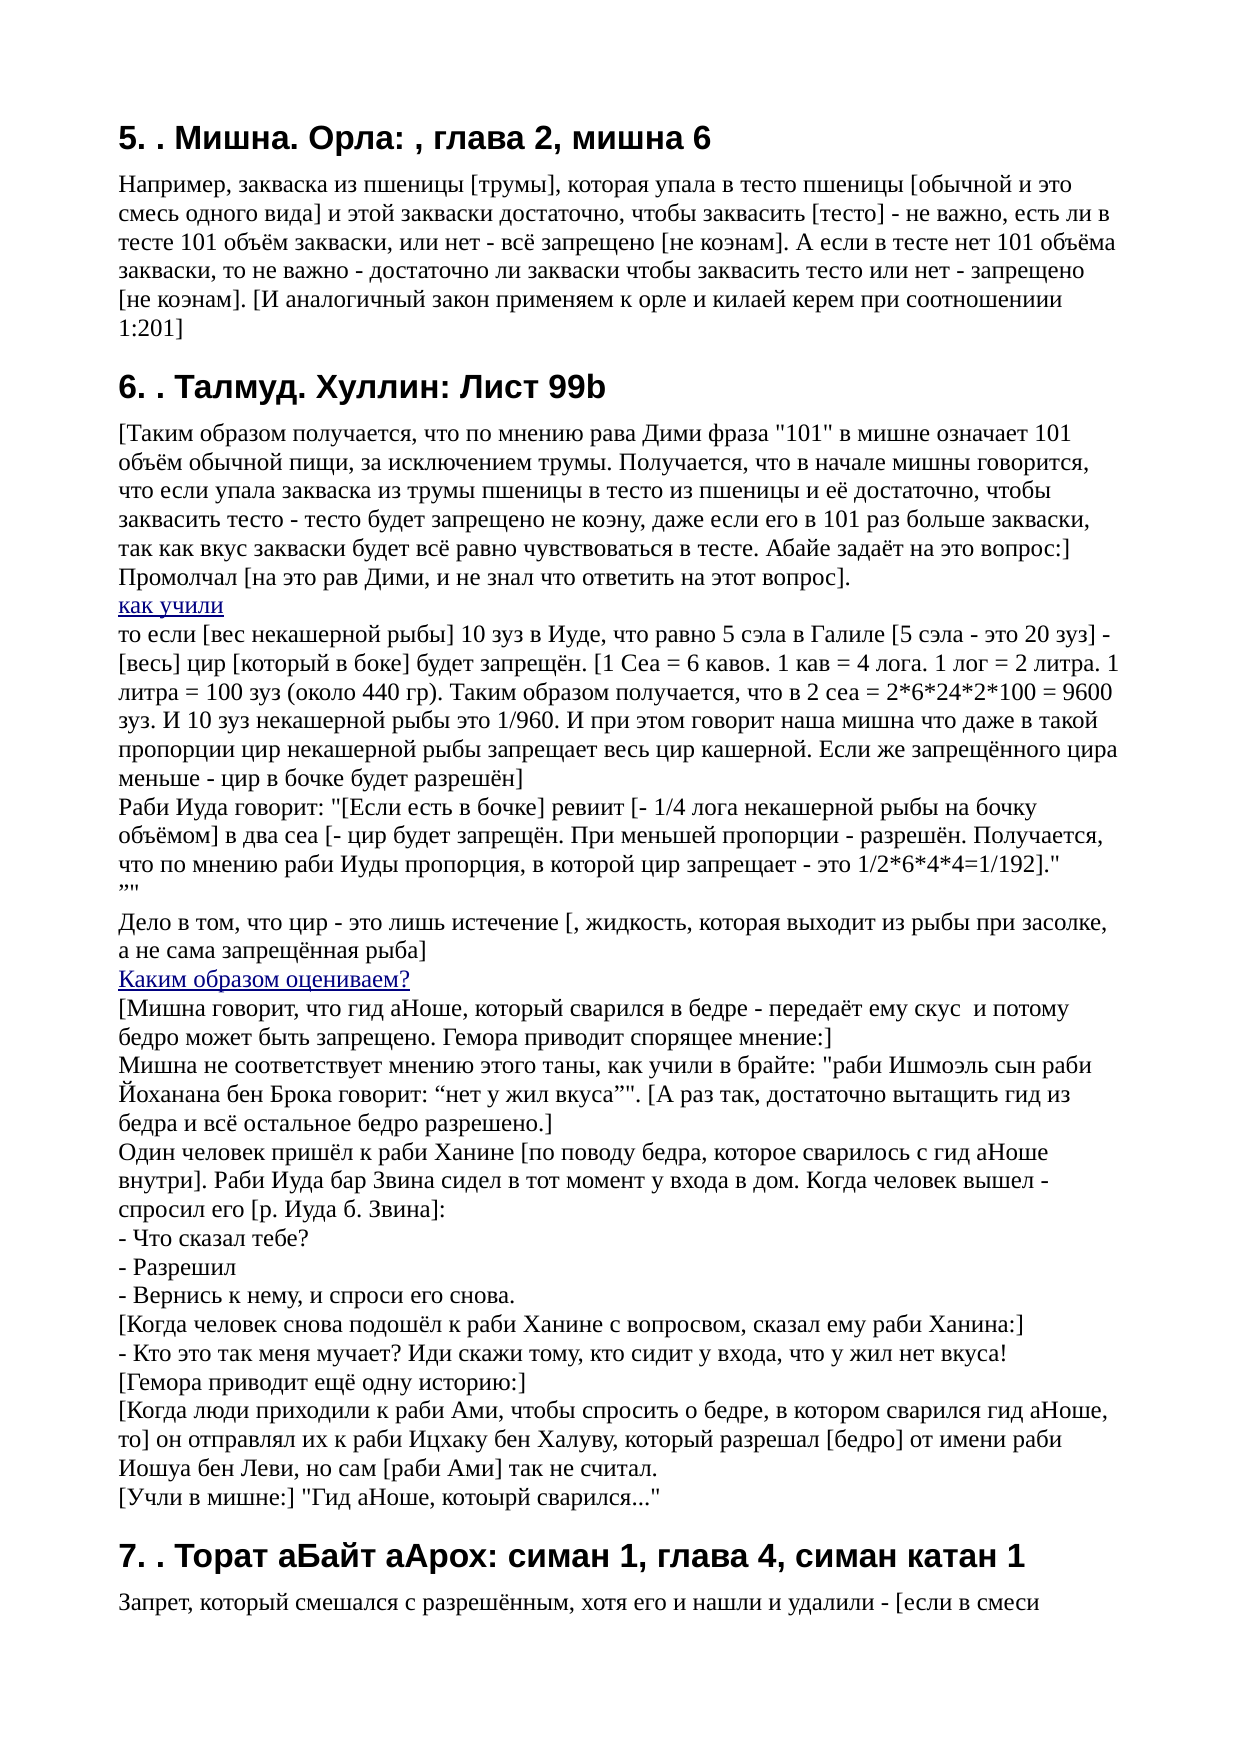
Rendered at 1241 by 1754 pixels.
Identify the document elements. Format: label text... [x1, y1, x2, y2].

text Раби Иуда говорит: "[Если есть в бочке] ревиит [- 1/4 лога некашерной рыбы на бочку объёмом] в два сеа [- цир будет запрещён. При меньшей пропорции - разрешён. Получается, что по мнению раби Иуды пропорция, в которой цир запрещает - это 1/2*6*4*4=1/192]." [118, 722, 1122, 808]
text - Вернись к нему, и спроси его снова. [118, 1211, 1122, 1239]
text [Учли в мишне:] "Гид аНоше, котоырй сварился..." [118, 1412, 1122, 1441]
text Запрет, который смешался с разрешённым, хотя его и нашли и удалили - [если в смеси остался] выделившийся [из запрета] вкус - он так же запрещает смесь, если в разрешённом нет 60 против всего запрещённого куска. [118, 1469, 1122, 1556]
text как учили [118, 521, 1122, 549]
text Каким образом оцениваем? [118, 894, 1122, 923]
text ”" [118, 808, 1122, 837]
subtitle . Мишна. Орла: , глава 2, мишна 6 [118, 118, 1122, 147]
text Хулин 7:5 [118, 1556, 1122, 1584]
subtitle . Торат аБайт аАрох: симан 1, глава 4, симан катан 1 [118, 1441, 1122, 1469]
text - Кто это так меня мучает? Иди скажи тому, кто сидит у входа, что у жил нет вкуса! [118, 1268, 1122, 1297]
text Промолчал [на это рав Дими, и не знал что ответить на этот вопрос]. [118, 492, 1122, 521]
text [Гемора приводит ещё одну историю:] [118, 1297, 1122, 1326]
subtitle . Талмуд. Хуллин: Лист 99b [118, 319, 1122, 348]
text то если [вес некашерной рыбы] 10 зуз в Иуде, что равно 5 сэла в Галиле [5 сэла - это 20 зуз] - [весь] цир [который в боке] будет запрещён. [1 Сеа = 6 кавов. 1 кав = 4 лога. 1 лог = 2 литра. 1 литра = 100 зуз (около 440 гр). Таким образом получается, что в 2 сеа = 2*6*24*2*100 = 9600 зуз. И 10 зуз некашерной рыбы это 1/960. И при этом говорит наша мишна что даже в такой пропорции цир некашерной рыбы запрещает весь цир кашерной. Если же запрещённого цира меньше - цир в бочке будет разрешён] [118, 549, 1122, 722]
text [Мишна говорит, что гид аНоше, который сварился в бедре - передаёт ему скус и потому бедро может быть запрещено. Гемора приводит спорящее мнение:] [118, 923, 1122, 981]
text Дело в том, что цир - это лишь истечение [, жидкость, которая выходит из рыбы при засолке, а не сама запрещённая рыба] [118, 837, 1122, 894]
text - Разрешил [118, 1182, 1122, 1211]
text [Таким образом получается, что по мнению рава Дими фраза "101" в мишне означает 101 объём обычной пищи, за исключением трумы. Получается, что в начале мишны говорится, что если упала закваска из трумы пшеницы в тесто из пшеницы и её достаточно, чтобы заквасить тесто - тесто будет запрещено не коэну, даже если его в 101 раз больше закваски, так как вкус закваски будет всё равно чувствоваться в тесте. Абайе задаёт на это вопрос:] [118, 348, 1122, 492]
text [Когда люди приходили к раби Ами, чтобы спросить о бедре, в котором сварился гид аНоше, то] он отправлял их к раби Ицхаку бен Халуву, который разрешал [бедро] от имени раби Иошуа бен Леви, но сам [раби Ами] так не считал. [118, 1326, 1122, 1412]
text Один человек пришёл к раби Ханине [по поводу бедра, которое сварилось с гид аНоше внутри]. Раби Иуда бар Звина сидел в тот момент у входа в дом. Когда человек вышел - спросил его [р. Иуда б. Звина]: [118, 1067, 1122, 1153]
text [Когда человек снова подошёл к раби Ханине с вопросвом, сказал ему раби Ханина:] [118, 1239, 1122, 1268]
text - Что сказал тебе? [118, 1153, 1122, 1182]
text Мишна не соответствует мнению этого таны, как учили в брайте: "раби Ишмоэль сын раби Йоханана бен Брока говорит: “нет у жил вкуса”". [А раз так, достаточно вытащить гид из бедра и всё остальное бедро разрешено.] [118, 981, 1122, 1067]
text Гид аноше сварили с другими жилами. Если его можно идентифицировать - надо чтобы не чувствовался его вкус. Если нет - всё запрещено. Жидкость [будет разрешена] если не чувствуется его вкус. [118, 1584, 1122, 1613]
text Например, закваска из пшеницы [трумы], которая упала в тесто пшеницы [обычной и это смесь одного вида] и этой закваски достаточно, чтобы заквасить [тесто] - не важно, есть ли в тесте 101 объём закваски, или нет - всё запрещено [не коэнам]. А если в тесте нет 101 объёма закваски, то не важно - достаточно ли закваски чтобы заквасить тесто или нет - запрещено [не коэнам]. [И аналогичный закон применяем к орле и килаей керем при соотношениии 1:201] [118, 147, 1122, 319]
